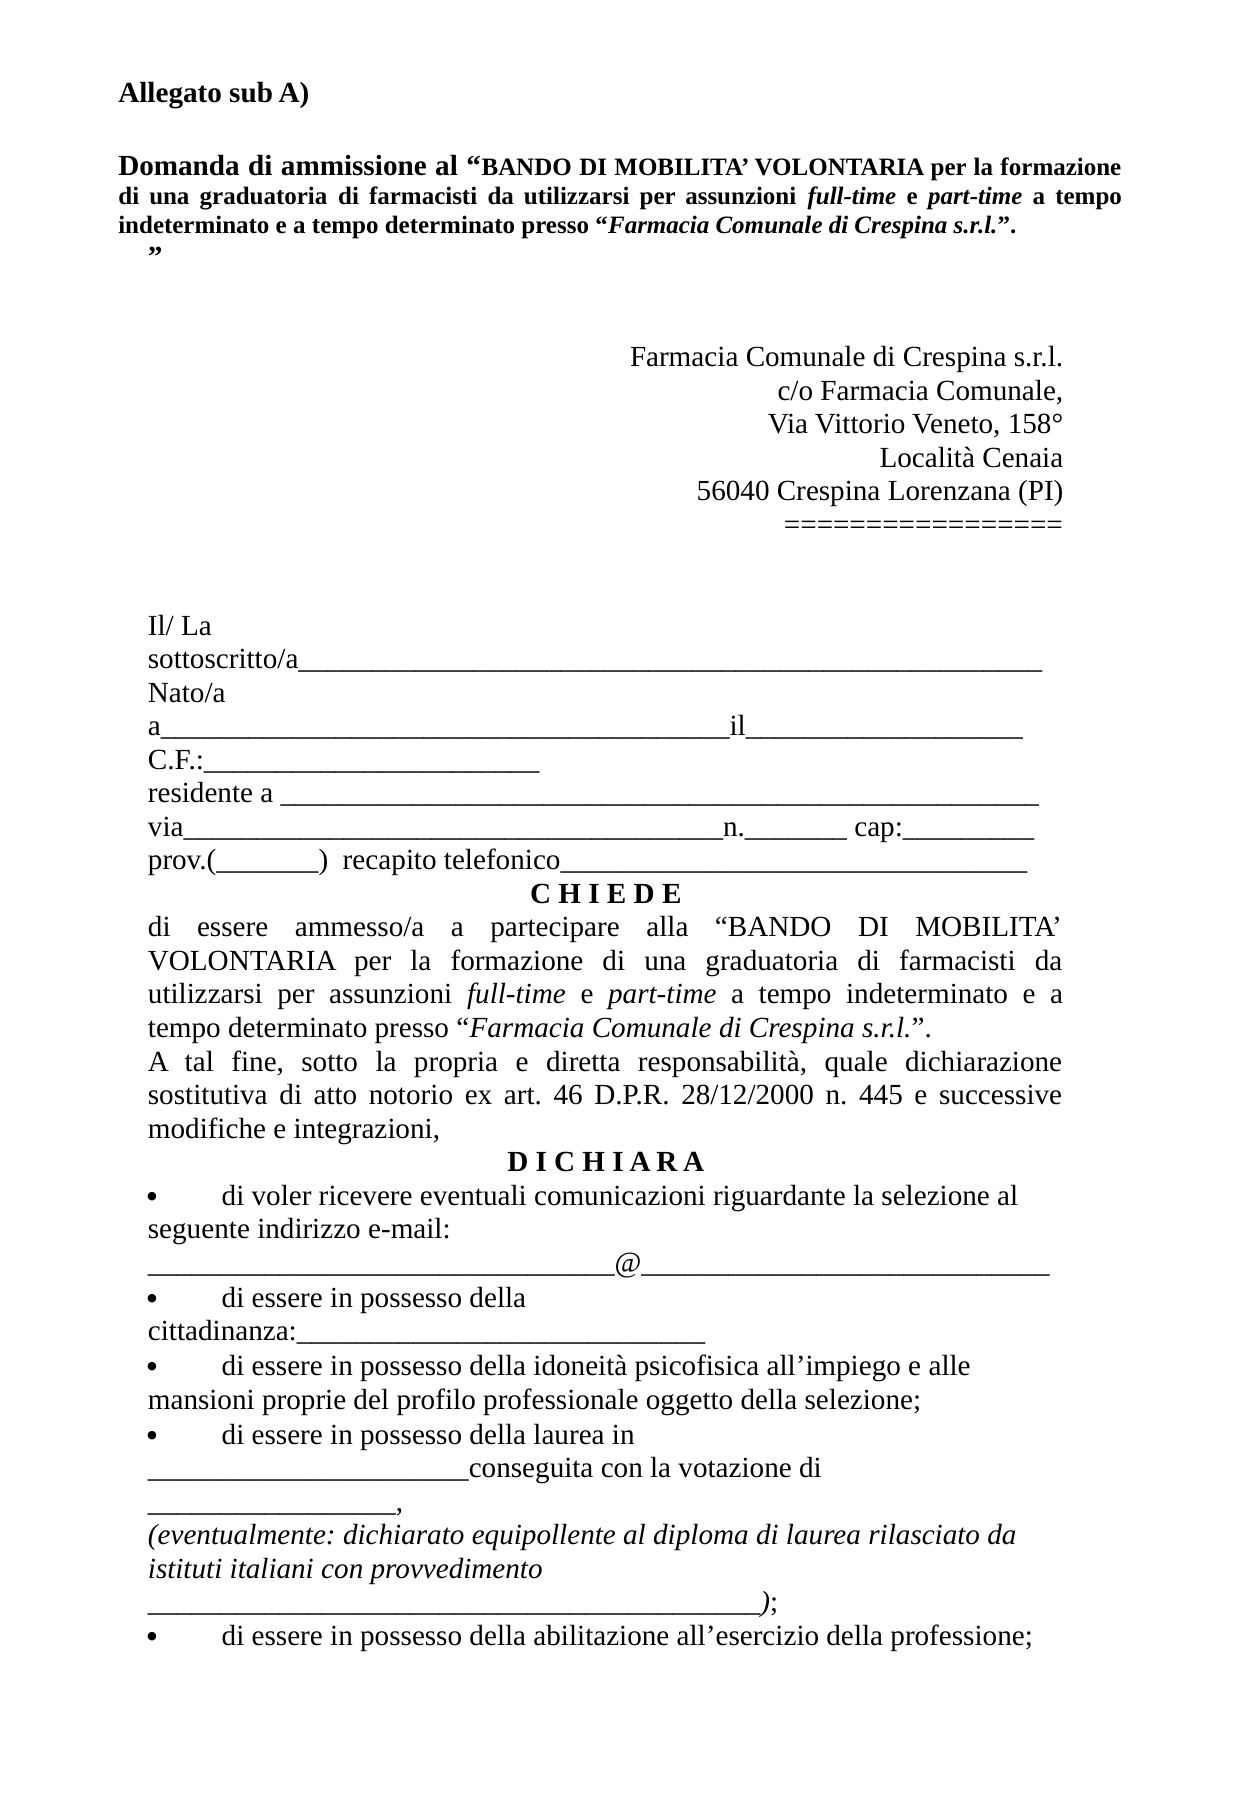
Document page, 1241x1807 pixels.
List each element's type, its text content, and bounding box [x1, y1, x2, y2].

list di voler ricevere eventuali comunicazioni riguardante la selezione al seguente indirizzo e-mail: ________________________________@____________________________ [148, 1178, 1063, 1278]
list di essere in possesso della cittadinanza:____________________________ [148, 1280, 1063, 1347]
list di essere in possesso della idoneità psicofisica all’impiego e alle mansioni proprie del profilo professionale oggetto della selezione; [148, 1348, 1063, 1415]
text Il/ La sottoscritto/a___________________________________________________ [148, 608, 1063, 675]
text di essere ammesso/a a partecipare alla “BANDO DI MOBILITA’ VOLONTARIA per la formazione di una graduatoria di farmacisti da utilizzarsi per assunzioni full-time e part-time a tempo indeterminato e a tempo determinato presso “Farmacia Comunale di Crespina s.r.l.”. [148, 909, 1063, 1044]
text (eventualmente: dichiarato equipollente al diploma di laurea rilasciato da istituti italiani con provvedimento __________________________________________); [148, 1517, 1063, 1618]
text c/o Farmacia Comunale, [148, 373, 1063, 406]
list di essere in possesso della laurea in ______________________conseguita con la votazione di _________________, [148, 1417, 1063, 1517]
text Farmacia Comunale di Crespina s.r.l. [148, 339, 1063, 373]
text C H I E D E [148, 876, 1063, 909]
text D I C H I A R A [148, 1144, 1063, 1178]
text residente a ____________________________________________________ via_____________________________________n._______ cap:_________ prov.(_______) recapito telefonico________________________________ [148, 775, 1063, 876]
text Località Cenaia [148, 440, 1063, 473]
text Nato/a a_______________________________________il___________________ C.F.:_______________________ [148, 675, 1063, 775]
text Via Vittorio Veneto, 158° [148, 406, 1063, 440]
text A tal fine, sotto la propria e diretta responsabilità, quale dichiarazione sostitutiva di atto notorio ex art. 46 D.P.R. 28/12/2000 n. 445 e successive modifiche e integrazioni, [148, 1044, 1063, 1144]
text ” [148, 239, 1063, 272]
text Domanda di ammissione al “BANDO DI MOBILITA’ VOLONTARIA per la formazione di una graduatoria di farmacisti da utilizzarsi per assunzioni full-time e part-time a tempo indeterminato e a tempo determinato presso “Farmacia Comunale di Crespina s.r.l.”. [118, 148, 1122, 239]
text ================= [148, 507, 1063, 541]
text 56040 Crespina Lorenzana (PI) [148, 473, 1063, 507]
list di essere in possesso della abilitazione all’esercizio della professione; [148, 1618, 1063, 1652]
